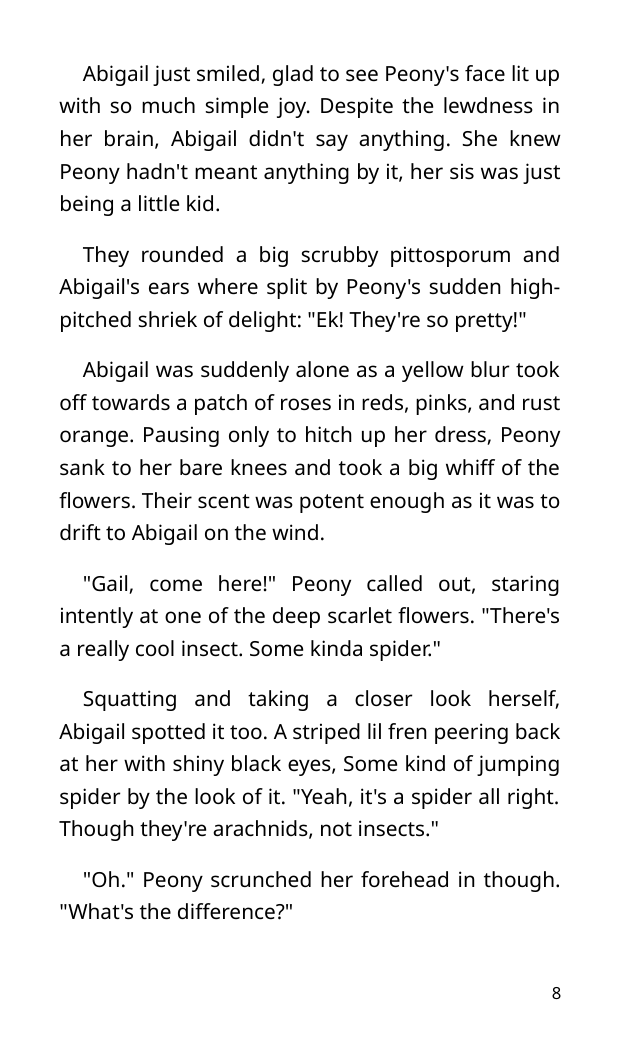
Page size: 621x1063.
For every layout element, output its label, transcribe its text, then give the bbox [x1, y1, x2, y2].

text "Gail, come here!" Peony called out, staring intently at one of the deep scarlet flowers. "There's a really cool insect. Some kinda spider." [59, 569, 561, 662]
text "Oh." Peony scrunched her forehead in though. "What's the difference?" [59, 865, 561, 926]
text Squatting and taking a closer look herself, Abigail spotted it too. A striped lil fren peering back at her with shiny black eyes, Some kind of jumping spider by the look of it. "Yeah, it's a spider all right. Though they're arachnids, not insects." [59, 684, 561, 843]
text Abigail was suddenly alone as a yellow blur took off towards a patch of roses in reds, pinks, and rust orange. Pausing only to hitch up her dress, Peony sank to her bare knees and took a big whiff of the flowers. Their scent was potent enough as it was to drift to Abigail on the wind. [59, 355, 561, 547]
text Abigail just smiled, glad to see Peony's face lit up with so much simple joy. Despite the lewdness in her brain, Abigail didn't say anything. She knew Peony hadn't meant anything by it, her sis was just being a little kid. [59, 59, 561, 218]
text They rounded a big scrubby pittosporum and Abigail's ears where split by Peony's sudden high-pitched shriek of delight: "Ek! They're so pretty!" [59, 240, 561, 333]
